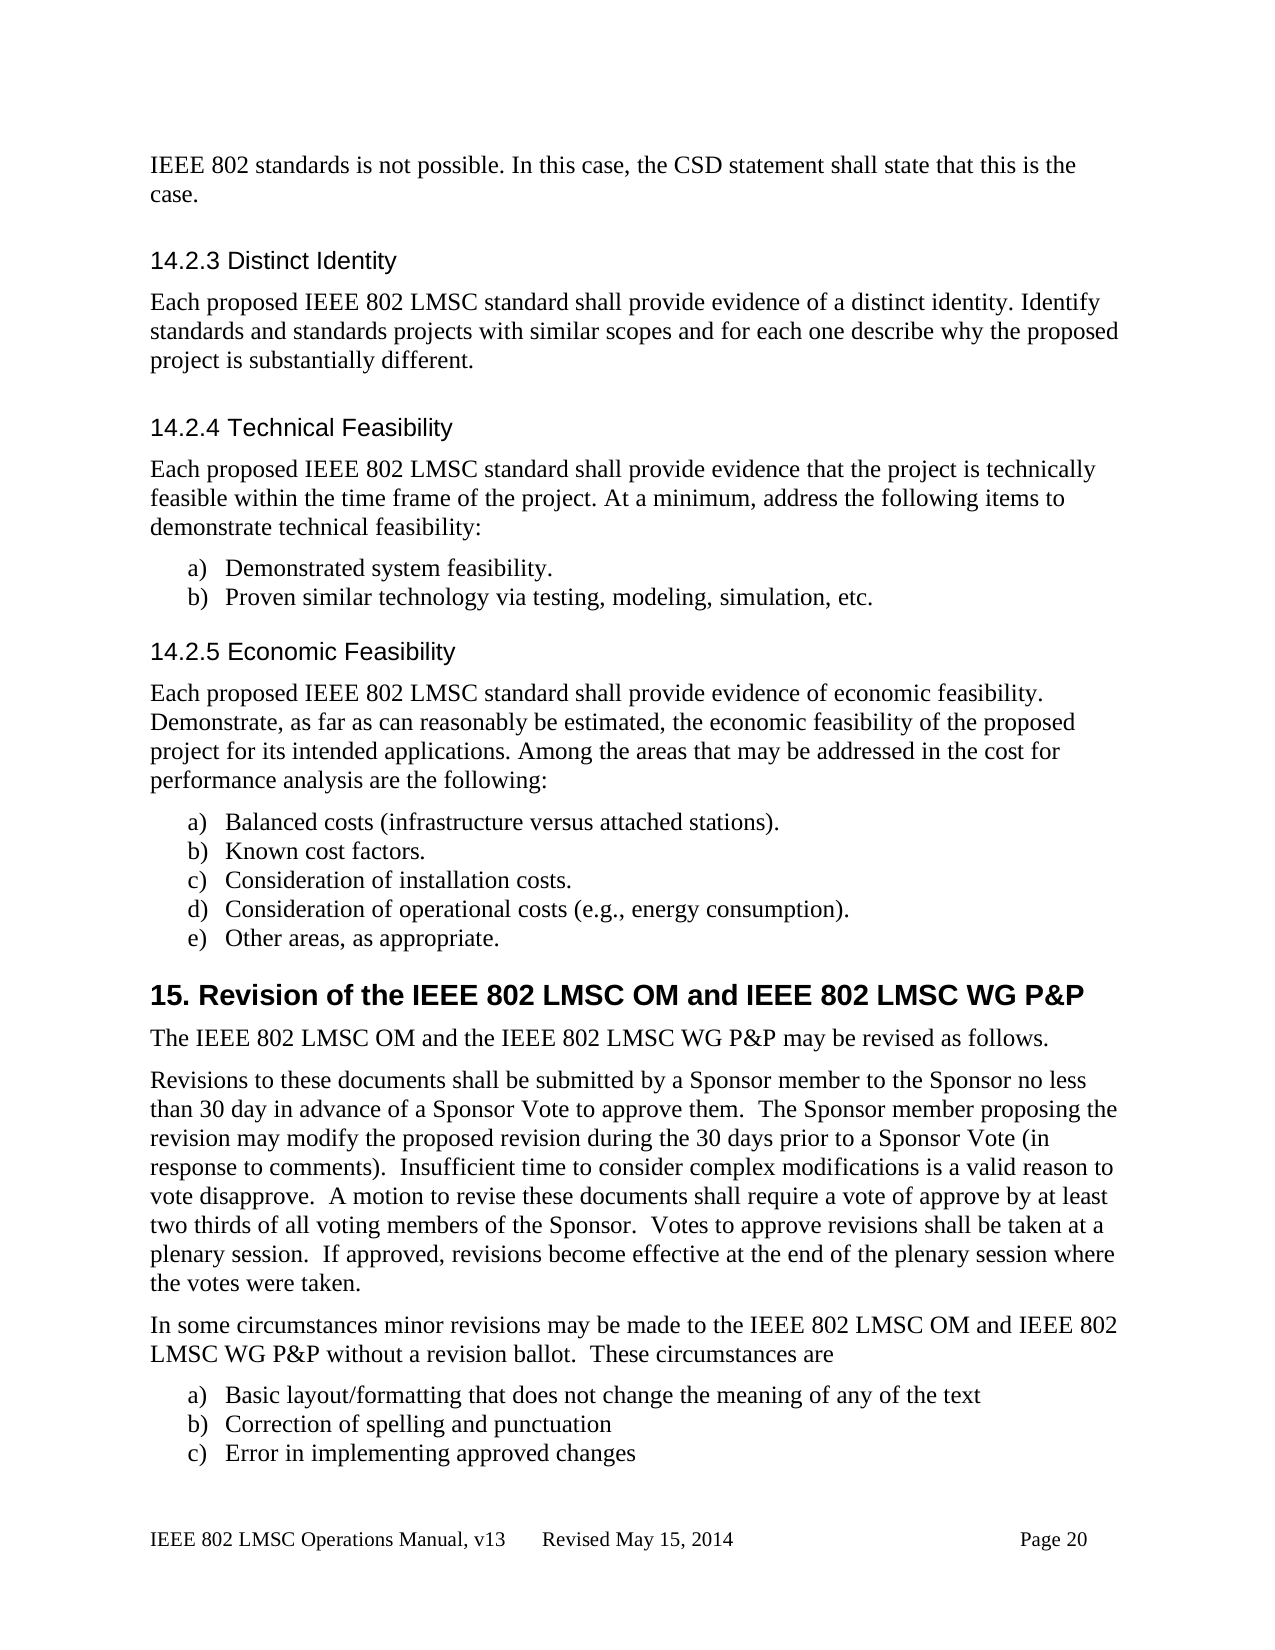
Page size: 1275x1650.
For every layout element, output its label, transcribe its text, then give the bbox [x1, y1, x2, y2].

text Each proposed IEEE 802 LMSC standard shall provide evidence of a distinct identity. Identify standards and standards projects with similar scopes and for each one describe why the proposed project is substantially different. [150, 287, 1125, 374]
text Each proposed IEEE 802 LMSC standard shall provide evidence of economic feasibility. Demonstrate, as far as can reasonably be estimated, the economic feasibility of the proposed project for its intended applications. Among the areas that may be addressed in the cost for performance analysis are the following: [150, 678, 1125, 794]
text Revisions to these documents shall be submitted by a Sponsor member to the Sponsor no less than 30 day in advance of a Sponsor Vote to approve them. The Sponsor member proposing the revision may modify the proposed revision during the 30 days prior to a Sponsor Vote (in response to comments). Insufficient time to consider complex modifications is a valid reason to vote disapprove. A motion to revise these documents shall require a vote of approve by at least two thirds of all voting members of the Sponsor. Votes to approve revisions shall be taken at a plenary session. If approved, revisions become effective at the end of the plenary session where the votes were taken. [150, 1064, 1125, 1297]
list Consideration of installation costs. [187, 865, 1125, 894]
list Proven similar technology via testing, modeling, simulation, etc. [187, 582, 1125, 611]
text The IEEE 802 LMSC OM and the IEEE 802 LMSC WG P&P may be revised as follows. [150, 1023, 1125, 1052]
list Error in implementing approved changes [187, 1438, 1125, 1496]
subtitle Economic Feasibility [150, 637, 1125, 666]
list Other areas, as appropriate. [187, 923, 1125, 952]
list Correction of spelling and punctuation [187, 1409, 1125, 1438]
text Each proposed IEEE 802 LMSC standard shall provide evidence that the project is technically feasible within the time frame of the project. At a minimum, address the following items to demonstrate technical feasibility: [150, 453, 1125, 541]
list Balanced costs (infrastructure versus attached stations). [187, 807, 1125, 836]
list Consideration of operational costs (e.g., energy consumption). [187, 894, 1125, 923]
list Known cost factors. [187, 836, 1125, 865]
subtitle Revision of the IEEE 802 LMSC OM and IEEE 802 LMSC WG P&P [150, 977, 1125, 1011]
subtitle Distinct Identity [150, 246, 1125, 275]
list Basic layout/formatting that does not change the meaning of any of the text [187, 1380, 1125, 1409]
list Demonstrated system feasibility. [187, 553, 1125, 582]
subtitle Technical Feasibility [150, 412, 1125, 441]
text In some circumstances minor revisions may be made to the IEEE 802 LMSC OM and IEEE 802 LMSC WG P&P without a revision ballot. These circumstances are [150, 1309, 1125, 1368]
text IEEE 802 standards is not possible. In this case, the CSD statement shall state that this is the case. [150, 150, 1125, 208]
